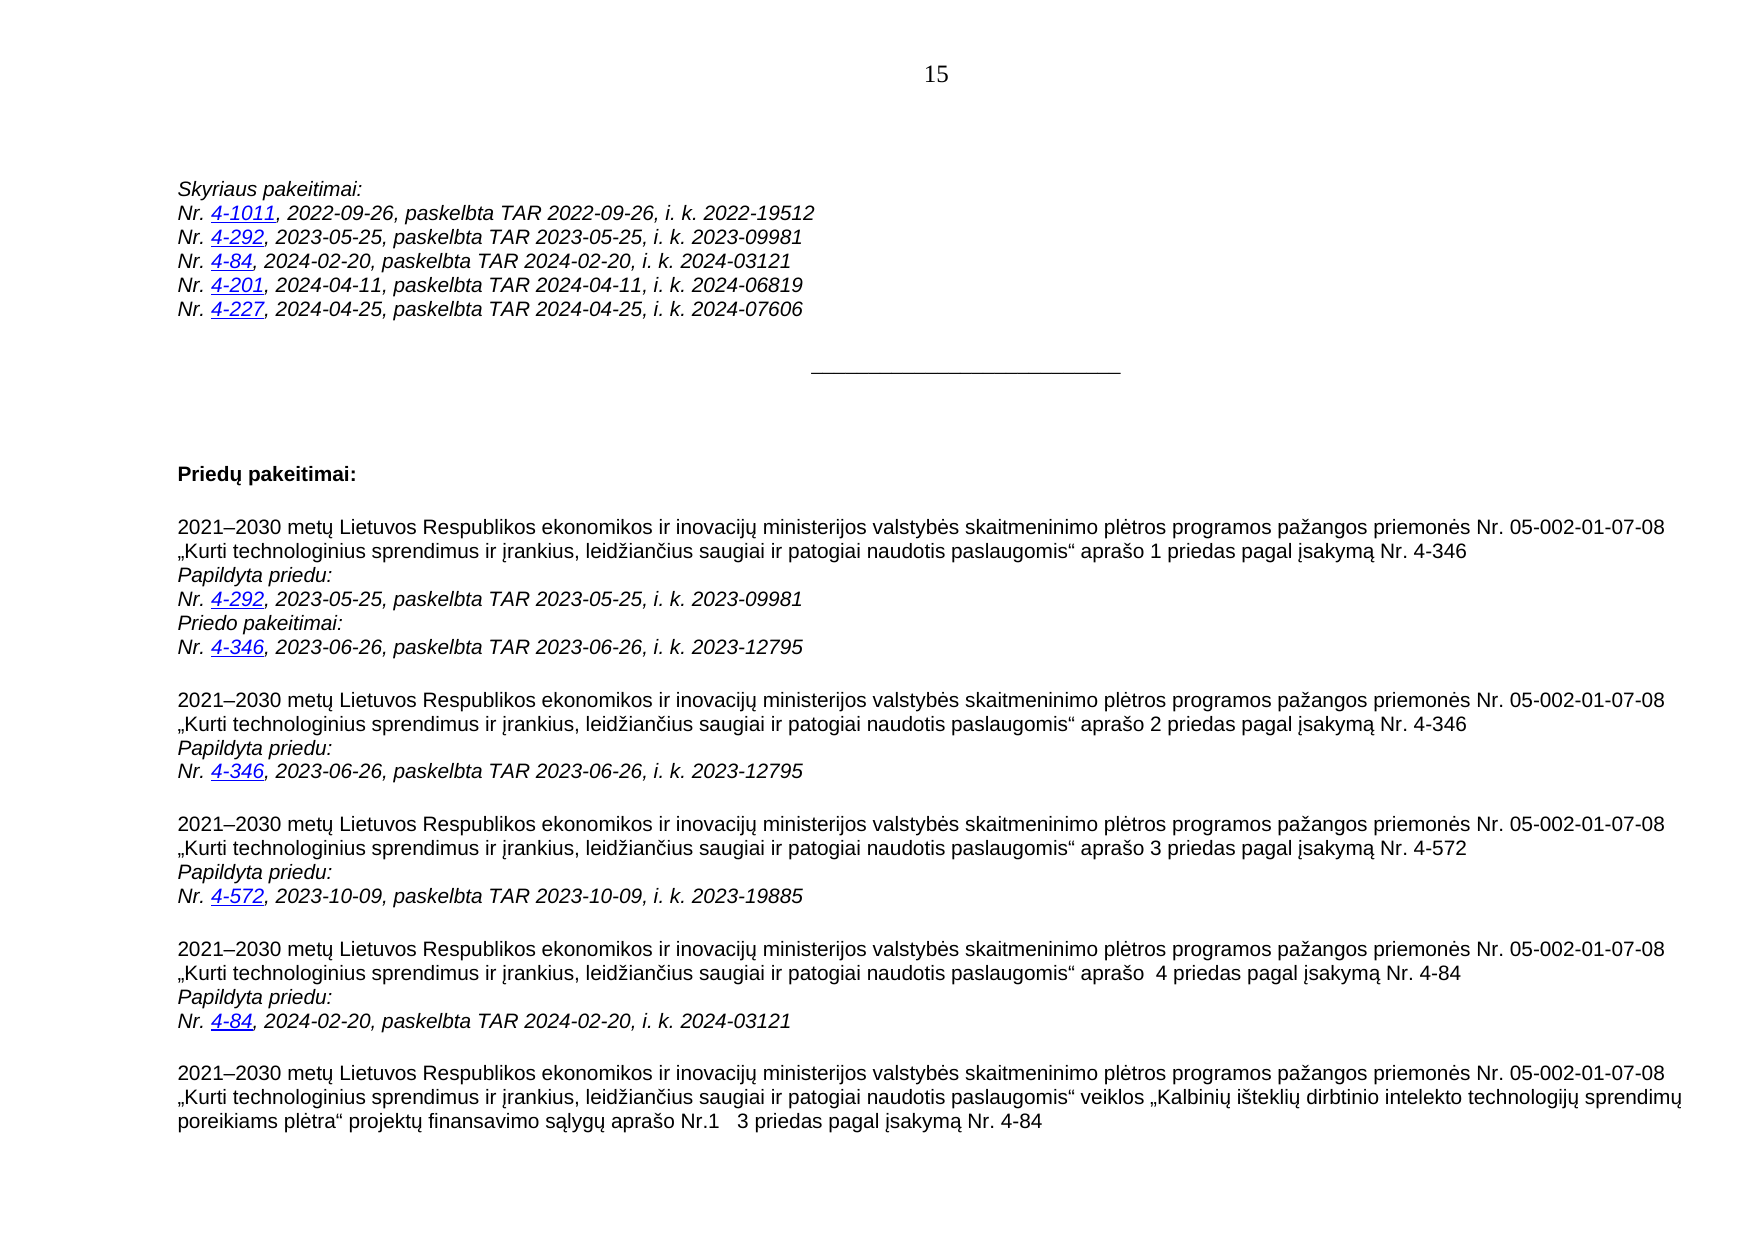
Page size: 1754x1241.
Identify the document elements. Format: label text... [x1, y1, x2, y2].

text 2021–2030 metų Lietuvos Respublikos ekonomikos ir inovacijų ministerijos valstybės skaitmeninimo plėtros programos pažangos priemonės Nr. 05-002-01-07-08 „Kurti technologinius sprendimus ir įrankius, leidžiančius saugiai ir patogiai naudotis paslaugomis“ aprašo 4 priedas pagal įsakymą Nr. 4-84 [177, 937, 1695, 984]
text 2021–2030 metų Lietuvos Respublikos ekonomikos ir inovacijų ministerijos valstybės skaitmeninimo plėtros programos pažangos priemonės Nr. 05-002-01-07-08 „Kurti technologinius sprendimus ir įrankius, leidžiančius saugiai ir patogiai naudotis paslaugomis“ veiklos „Kalbinių išteklių dirbtinio intelekto technologijų sprendimų poreikiams plėtra“ projektų finansavimo sąlygų aprašo Nr.1 3 priedas pagal įsakymą Nr. 4-84 [177, 1061, 1695, 1133]
text Nr. 4-227, 2024-04-25, paskelbta TAR 2024-04-25, i. k. 2024-07606 [177, 297, 1695, 321]
text Nr. 4-201, 2024-04-11, paskelbta TAR 2024-04-11, i. k. 2024-06819 [177, 273, 1695, 297]
text Nr. 4-84, 2024-02-20, paskelbta TAR 2024-02-20, i. k. 2024-03121 [177, 1008, 1695, 1032]
text Priedo pakeitimai: [177, 611, 1695, 635]
text ___________________________ [177, 350, 1695, 376]
text 2021–2030 metų Lietuvos Respublikos ekonomikos ir inovacijų ministerijos valstybės skaitmeninimo plėtros programos pažangos priemonės Nr. 05-002-01-07-08 „Kurti technologinius sprendimus ir įrankius, leidžiančius saugiai ir patogiai naudotis paslaugomis“ aprašo 1 priedas pagal įsakymą Nr. 4-346 [177, 515, 1695, 563]
text Papildyta priedu: [177, 563, 1695, 587]
text Nr. 4-346, 2023-06-26, paskelbta TAR 2023-06-26, i. k. 2023-12795 [177, 635, 1695, 659]
text 2021–2030 metų Lietuvos Respublikos ekonomikos ir inovacijų ministerijos valstybės skaitmeninimo plėtros programos pažangos priemonės Nr. 05-002-01-07-08 „Kurti technologinius sprendimus ir įrankius, leidžiančius saugiai ir patogiai naudotis paslaugomis“ aprašo 2 priedas pagal įsakymą Nr. 4-346 [177, 687, 1695, 735]
text Nr. 4-292, 2023-05-25, paskelbta TAR 2023-05-25, i. k. 2023-09981 [177, 225, 1695, 249]
text Nr. 4-84, 2024-02-20, paskelbta TAR 2024-02-20, i. k. 2024-03121 [177, 249, 1695, 273]
text Nr. 4-1011, 2022-09-26, paskelbta TAR 2022-09-26, i. k. 2022-19512 [177, 201, 1695, 225]
text 2021–2030 metų Lietuvos Respublikos ekonomikos ir inovacijų ministerijos valstybės skaitmeninimo plėtros programos pažangos priemonės Nr. 05-002-01-07-08 „Kurti technologinius sprendimus ir įrankius, leidžiančius saugiai ir patogiai naudotis paslaugomis“ aprašo 3 priedas pagal įsakymą Nr. 4-572 [177, 812, 1695, 860]
text Priedų pakeitimai: [177, 462, 1695, 486]
text Papildyta priedu: [177, 984, 1695, 1008]
text Nr. 4-292, 2023-05-25, paskelbta TAR 2023-05-25, i. k. 2023-09981 [177, 587, 1695, 611]
text Nr. 4-572, 2023-10-09, paskelbta TAR 2023-10-09, i. k. 2023-19885 [177, 884, 1695, 908]
text Papildyta priedu: [177, 860, 1695, 884]
text Skyriaus pakeitimai: [177, 177, 1695, 201]
text Papildyta priedu: [177, 735, 1695, 759]
text Nr. 4-346, 2023-06-26, paskelbta TAR 2023-06-26, i. k. 2023-12795 [177, 759, 1695, 783]
